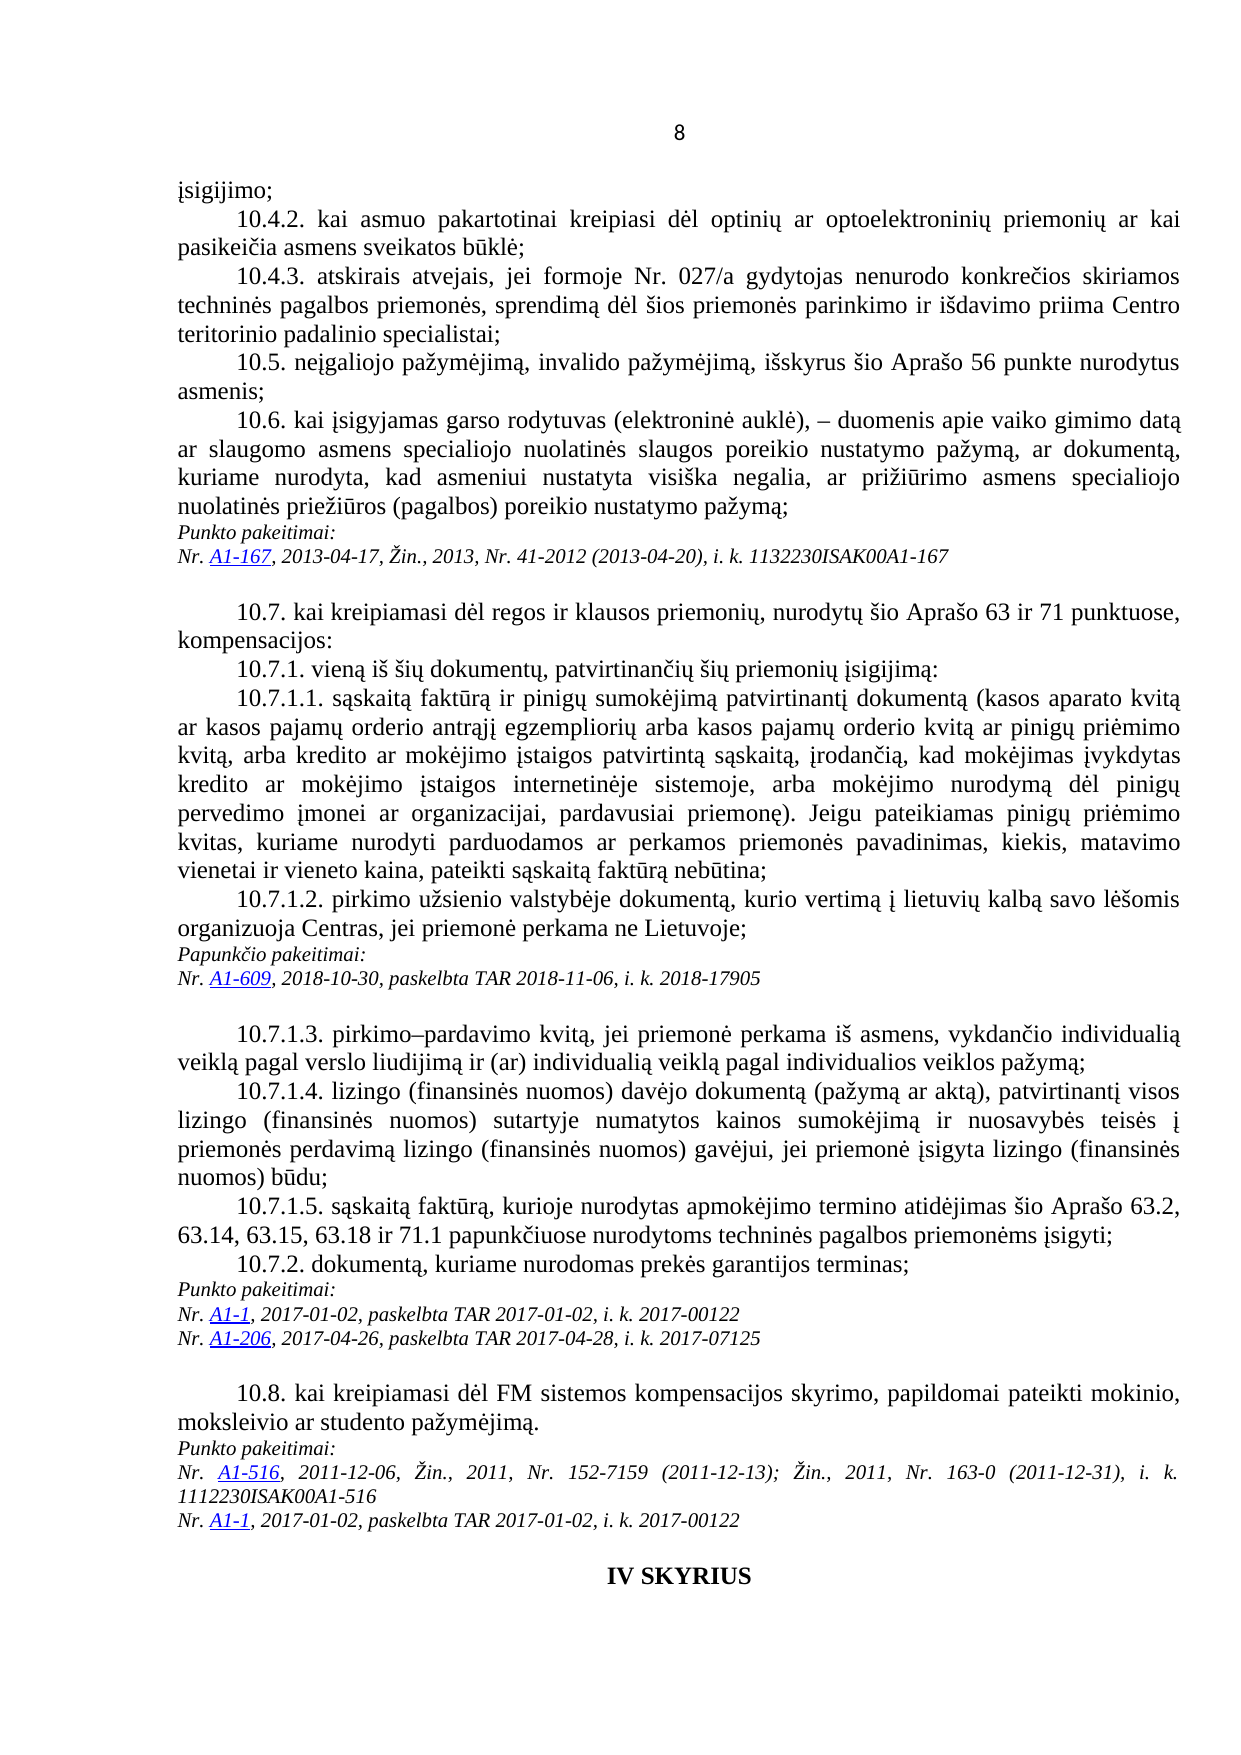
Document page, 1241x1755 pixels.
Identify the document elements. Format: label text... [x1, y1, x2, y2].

text Punkto pakeitimai: [177, 1277, 1181, 1301]
text Nr. A1-1, 2017-01-02, paskelbta TAR 2017-01-02, i. k. 2017-00122 [177, 1301, 1181, 1326]
text 10.4.2. kai asmuo pakartotinai kreipiasi dėl optinių ar optoelektroninių priemonių ar kai pasikeičia asmens sveikatos būklė; [177, 204, 1181, 261]
text 10.7.1.3. pirkimo–pardavimo kvitą, jei priemonė perkama iš asmens, vykdančio individualią veiklą pagal verslo liudijimą ir (ar) individualią veiklą pagal individualios veiklos pažymą; [177, 1019, 1181, 1076]
text 10.7.1.5. sąskaitą faktūrą, kurioje nurodytas apmokėjimo termino atidėjimas šio Aprašo 63.2, 63.14, 63.15, 63.18 ir 71.1 papunkčiuose nurodytoms techninės pagalbos priemonėms įsigyti; [177, 1191, 1181, 1249]
text Papunkčio pakeitimai: [177, 942, 1181, 966]
text Nr. A1-206, 2017-04-26, paskelbta TAR 2017-04-28, i. k. 2017-07125 [177, 1326, 1181, 1349]
text Nr. A1-609, 2018-10-30, paskelbta TAR 2018-11-06, i. k. 2018-17905 [177, 966, 1181, 990]
text 10.7. kai kreipiamasi dėl regos ir klausos priemonių, nurodytų šio Aprašo 63 ir 71 punktuose, kompensacijos: [177, 597, 1181, 654]
text 10.7.1.1. sąskaitą faktūrą ir pinigų sumokėjimą patvirtinantį dokumentą (kasos aparato kvitą ar kasos pajamų orderio antrąjį egzempliorių arba kasos pajamų orderio kvitą ar pinigų priėmimo kvitą, arba kredito ar mokėjimo įstaigos patvirtintą sąskaitą, įrodančią, kad mokėjimas įvykdytas kredito ar mokėjimo įstaigos internetinėje sistemoje, arba mokėjimo nurodymą dėl pinigų pervedimo įmonei ar organizacijai, pardavusiai priemonę). Jeigu pateikiamas pinigų priėmimo kvitas, kuriame nurodyti parduodamos ar perkamos priemonės pavadinimas, kiekis, matavimo vienetai ir vieneto kaina, pateikti sąskaitą faktūrą nebūtina; [177, 683, 1181, 884]
text 10.4.3. atskirais atvejais, jei formoje Nr. 027/a gydytojas nenurodo konkrečios skiriamos techninės pagalbos priemonės, sprendimą dėl šios priemonės parinkimo ir išdavimo priima Centro teritorinio padalinio specialistai; [177, 261, 1181, 347]
text 10.7.2. dokumentą, kuriame nurodomas prekės garantijos terminas; [177, 1249, 1181, 1277]
text IV SKYRIUS [177, 1561, 1181, 1589]
text Nr. A1-516, 2011-12-06, Žin., 2011, Nr. 152-7159 (2011-12-13); Žin., 2011, Nr. 163-0 (2011-12-31), i. k. 1112230ISAK00A1-516 [177, 1460, 1181, 1508]
text 10.6. kai įsigyjamas garso rodytuvas (elektroninė auklė), – duomenis apie vaiko gimimo datą ar slaugomo asmens specialiojo nuolatinės slaugos poreikio nustatymo pažymą, ar dokumentą, kuriame nurodyta, kad asmeniui nustatyta visiška negalia, ar prižiūrimo asmens specialiojo nuolatinės priežiūros (pagalbos) poreikio nustatymo pažymą; [177, 405, 1181, 520]
text įsigijimo; [177, 175, 1181, 204]
text 10.7.1.2. pirkimo užsienio valstybėje dokumentą, kurio vertimą į lietuvių kalbą savo lėšomis organizuoja Centras, jei priemonė perkama ne Lietuvoje; [177, 884, 1181, 942]
text Nr. A1-1, 2017-01-02, paskelbta TAR 2017-01-02, i. k. 2017-00122 [177, 1508, 1181, 1532]
text Punkto pakeitimai: [177, 520, 1181, 544]
text 10.7.1.4. lizingo (finansinės nuomos) davėjo dokumentą (pažymą ar aktą), patvirtinantį visos lizingo (finansinės nuomos) sutartyje numatytos kainos sumokėjimą ir nuosavybės teisės į priemonės perdavimą lizingo (finansinės nuomos) gavėjui, jei priemonė įsigyta lizingo (finansinės nuomos) būdu; [177, 1076, 1181, 1191]
text Punkto pakeitimai: [177, 1436, 1181, 1460]
text 10.7.1. vieną iš šių dokumentų, patvirtinančių šių priemonių įsigijimą: [177, 654, 1181, 683]
text 10.5. neįgaliojo pažymėjimą, invalido pažymėjimą, išskyrus šio Aprašo 56 punkte nurodytus asmenis; [177, 347, 1181, 405]
text Nr. A1-167, 2013-04-17, Žin., 2013, Nr. 41-2012 (2013-04-20), i. k. 1132230ISAK00A1-167 [177, 544, 1181, 568]
text 10.8. kai kreipiamasi dėl FM sistemos kompensacijos skyrimo, papildomai pateikti mokinio, moksleivio ar studento pažymėjimą. [177, 1378, 1181, 1436]
